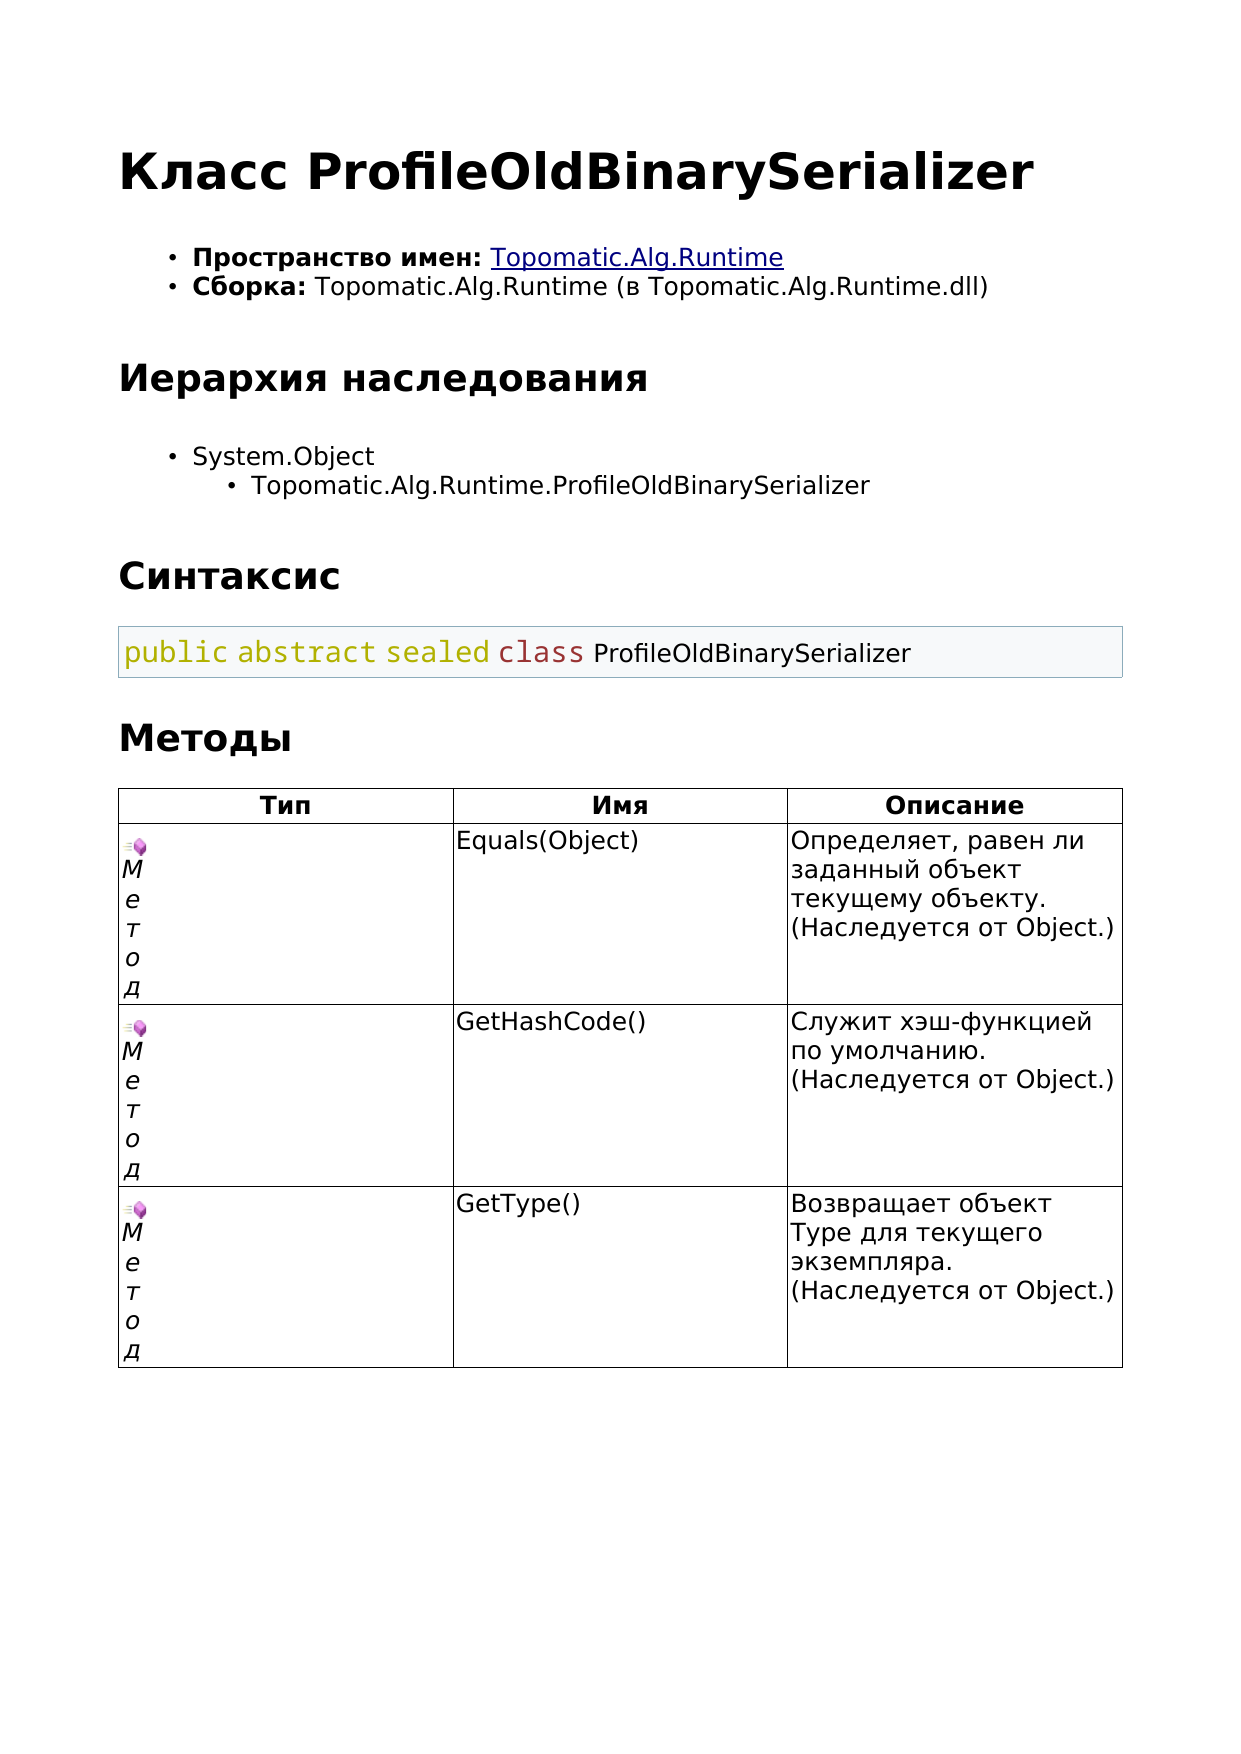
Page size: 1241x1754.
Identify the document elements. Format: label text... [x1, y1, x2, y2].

table_cell [119, 1187, 453, 1367]
table_cell Служит хэш-функцией по умолчанию. (Наследуется от Object.) [788, 1005, 1122, 1186]
subtitle Синтаксис [118, 554, 1122, 598]
subtitle Иерархия наследования [118, 356, 1122, 400]
picture [121, 1201, 147, 1219]
table_cell GetHashCode() [454, 1005, 787, 1186]
picture [121, 1020, 147, 1037]
table_cell Определяет, равен ли заданный объект текущему объекту. (Наследуется от Object.) [788, 824, 1122, 1004]
table_header Тип [119, 789, 453, 823]
list System.Object [177, 442, 1122, 471]
table_cell Equals(Object) [454, 824, 787, 1004]
table_cell Возвращает объект Type для текущего экземпляра. (Наследуется от Object.) [788, 1187, 1122, 1367]
subtitle Методы [118, 717, 1122, 761]
list Сборка: Topomatic.Alg.Runtime (в Topomatic.Alg.Runtime.dll) [177, 272, 1122, 302]
subtitle Класс ProfileOldBinarySerializer [118, 143, 1122, 201]
table_header Имя [454, 789, 787, 823]
table_header Описание [788, 789, 1122, 823]
list Пространство имен: Topomatic.Alg.Runtime [177, 243, 1122, 272]
picture [121, 838, 147, 856]
table_header public abstract sealed class ProfileOldBinarySerializer [119, 627, 1122, 677]
table_cell [119, 824, 453, 1004]
table_cell GetType() [454, 1187, 787, 1367]
list Topomatic.Alg.Runtime.ProfileOldBinarySerializer [236, 471, 1122, 500]
table_cell [119, 1005, 453, 1186]
